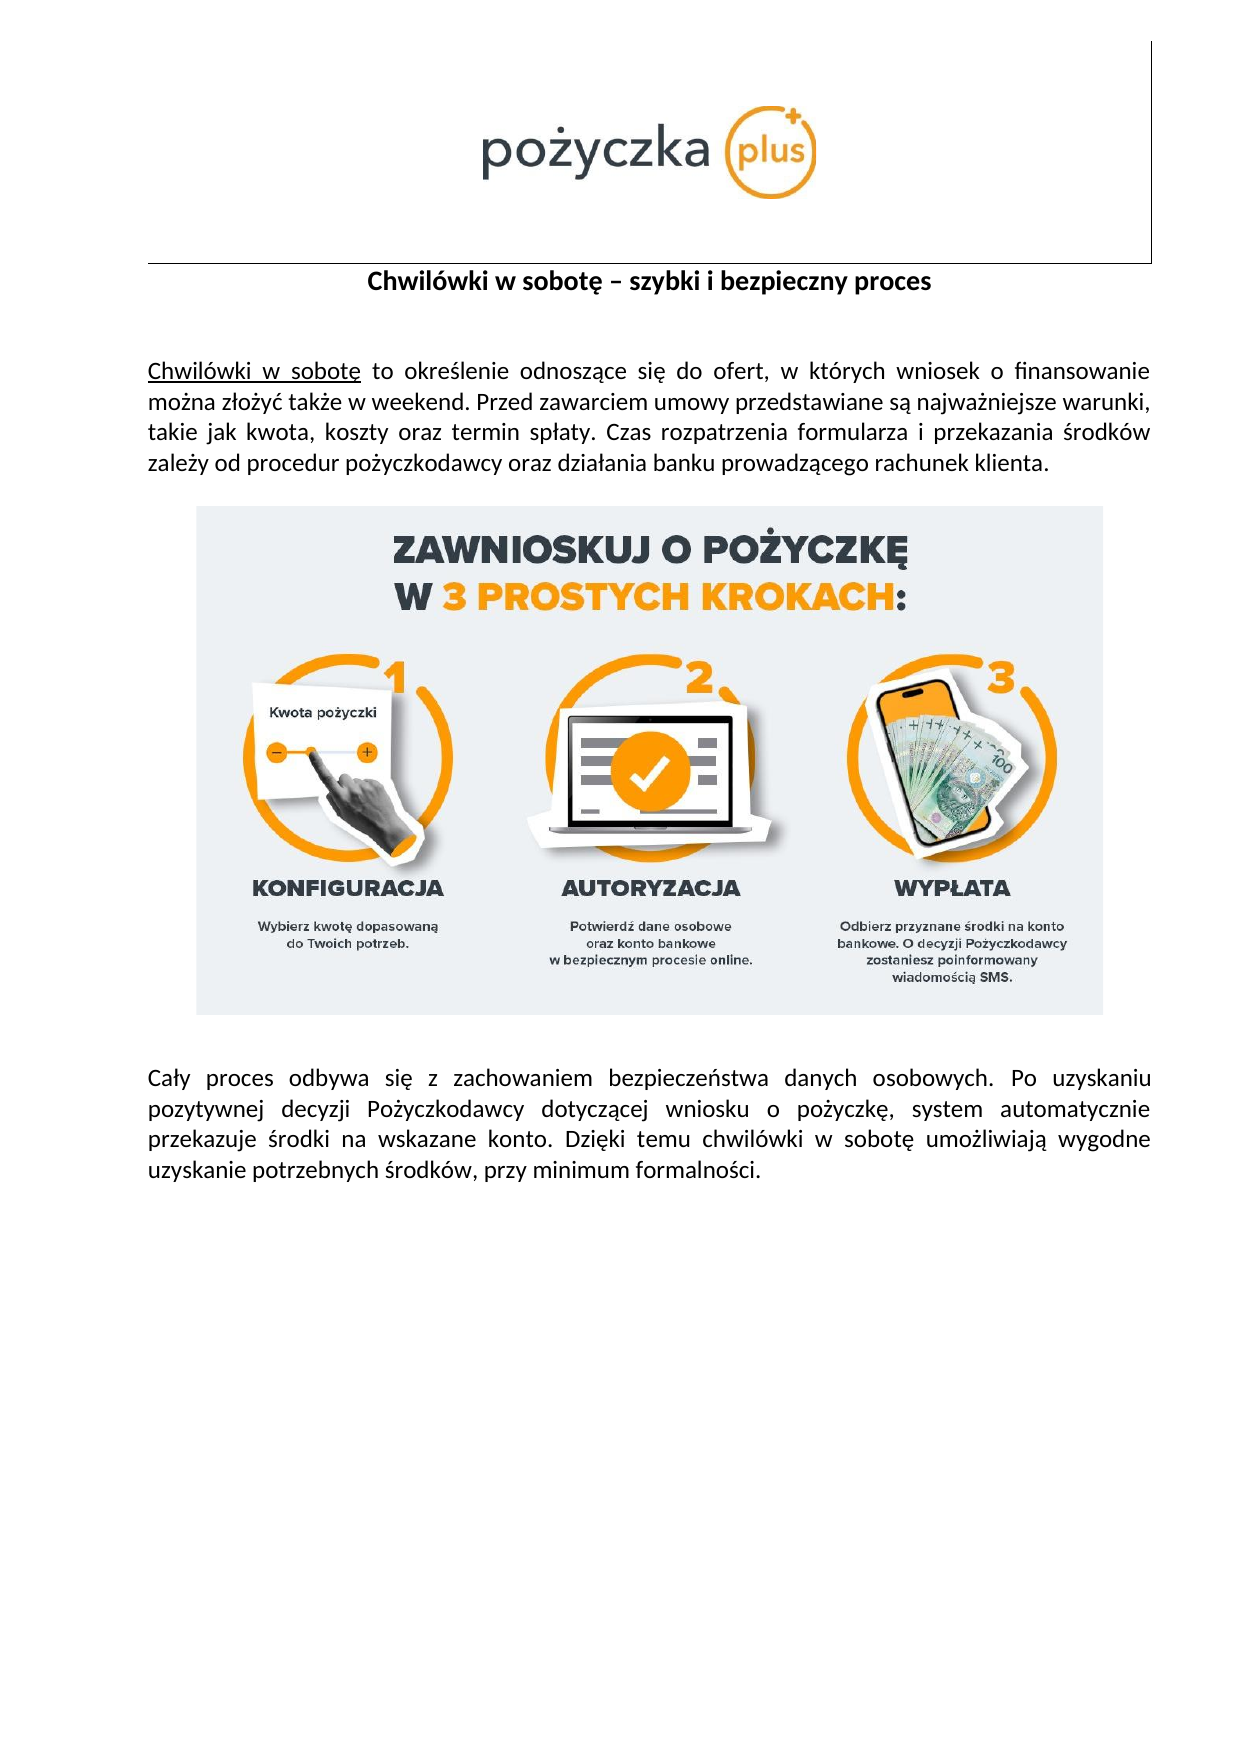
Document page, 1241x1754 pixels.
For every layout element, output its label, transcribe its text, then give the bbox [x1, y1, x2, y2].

text Chwilówki w sobotę – szybki i bezpieczny proces [148, 263, 1152, 297]
text Cały proces odbywa się z zachowaniem bezpieczeństwa danych osobowych. Po uzyskaniu pozytywnej decyzji Pożyczkodawcy dotyczącej wniosku o pożyczkę, system automatycznie przekazuje środki na wskazane konto. Dzięki temu chwilówki w sobotę umożliwiają wygodne uzyskanie potrzebnych środków, przy minimum formalności. [148, 1062, 1152, 1184]
text Chwilówki w sobotę to określenie odnoszące się do ofert, w których wniosek o finansowanie można złożyć także w weekend. Przed zawarciem umowy przedstawiane są najważniejsze warunki, takie jak kwota, koszty oraz termin spłaty. Czas rozpatrzenia formularza i przekazania środków zależy od procedur pożyczkodawcy oraz działania banku prowadzącego rachunek klienta. [148, 355, 1152, 477]
